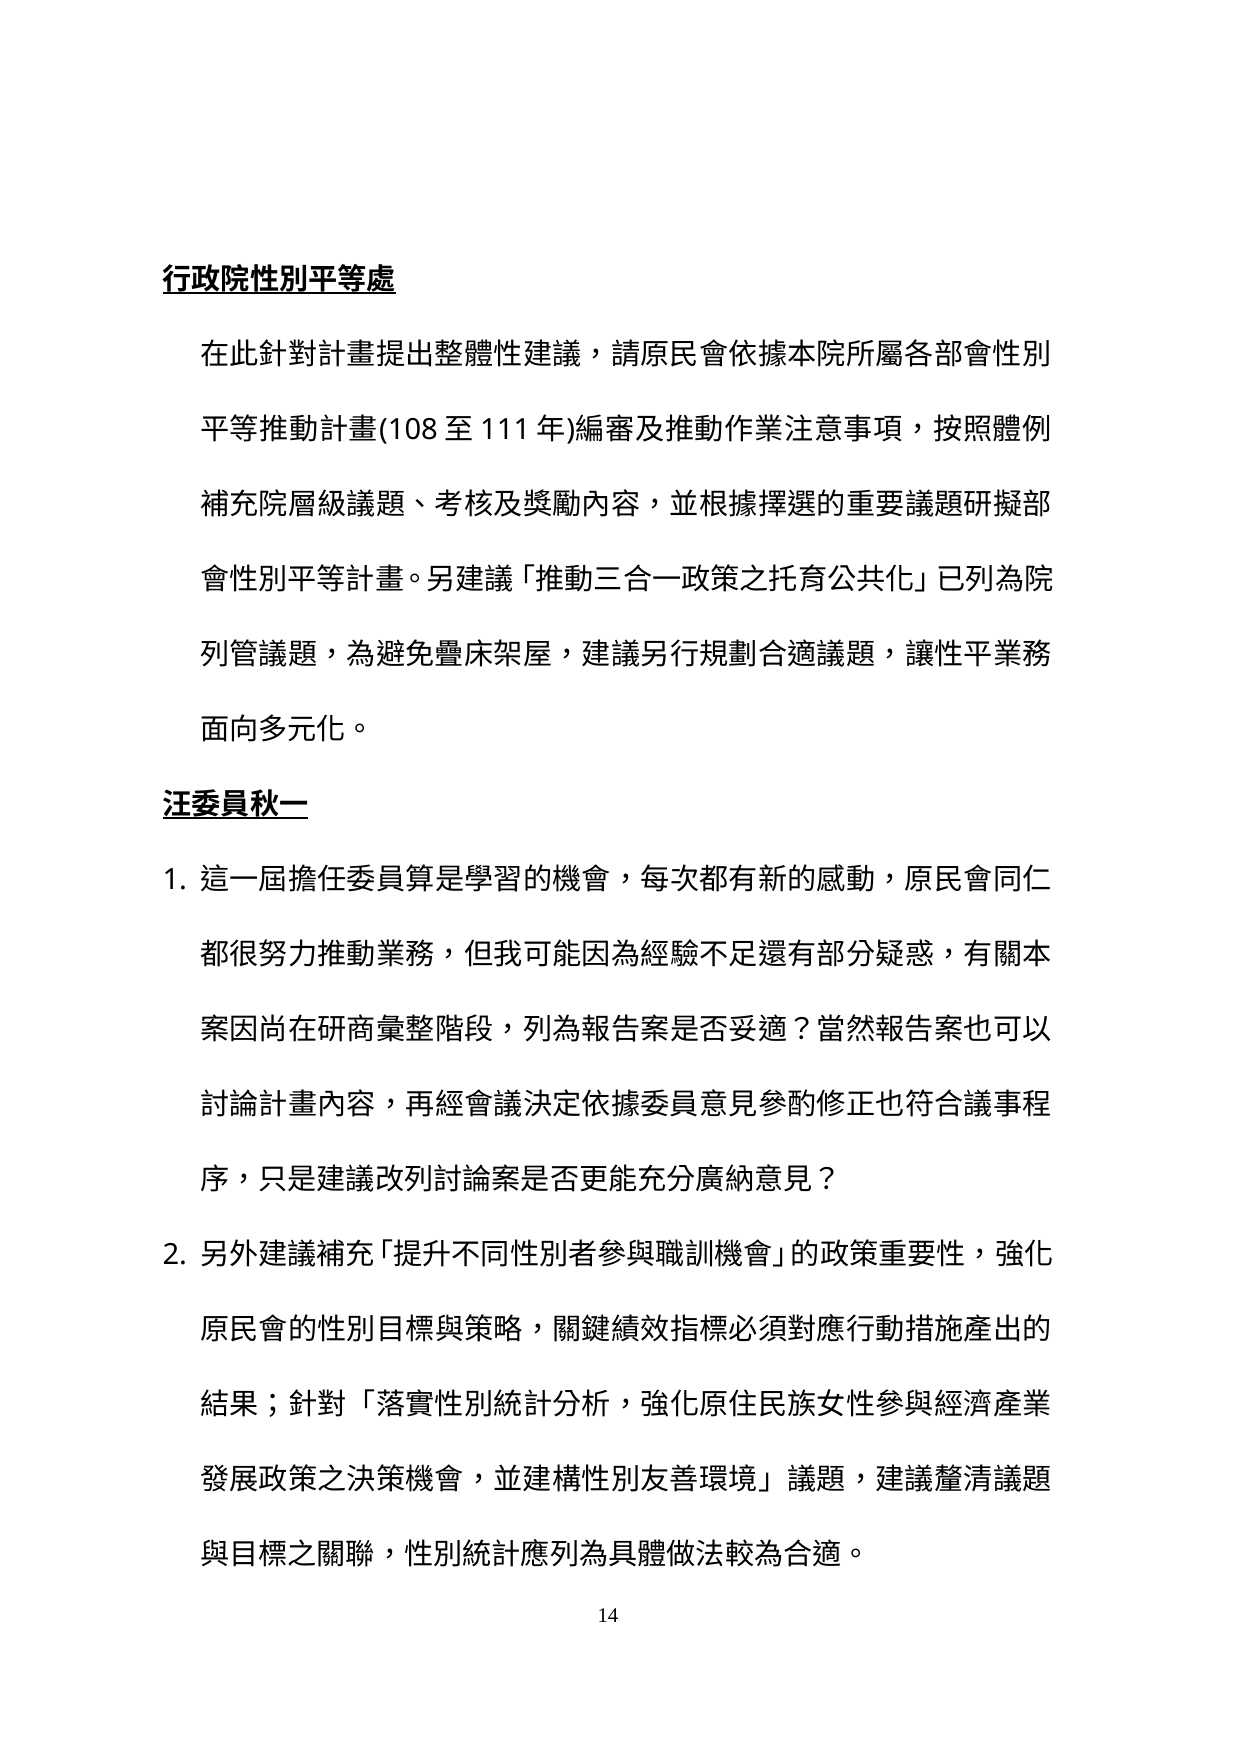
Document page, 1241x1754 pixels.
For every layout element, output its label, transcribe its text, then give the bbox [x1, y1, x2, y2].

list 另外建議補充「提升不同性別者參與職訓機會」的政策重要性，強化原民會的性別目標與策略，關鍵績效指標必須對應行動措施產出的結果；針對「落實性別統計分析，強化原住民族女性參與經濟產業發展政策之決策機會，並建構性別友善環境」議題，建議釐清議題與目標之關聯，性別統計應列為具體做法較為合適。 [162, 1214, 1053, 1589]
list 這一屆擔任委員算是學習的機會，每次都有新的感動，原民會同仁都很努力推動業務，但我可能因為經驗不足還有部分疑惑，有關本案因尚在研商彙整階段，列為報告案是否妥適？當然報告案也可以討論計畫內容，再經會議決定依據委員意見參酌修正也符合議事程序，只是建議改列討論案是否更能充分廣納意見？ [162, 839, 1053, 1214]
text 汪委員秋一 [162, 764, 1053, 839]
text 在此針對計畫提出整體性建議，請原民會依據本院所屬各部會性別平等推動計畫(108至111年)編審及推動作業注意事項，按照體例補充院層級議題、考核及獎勵內容，並根據擇選的重要議題研擬部會性別平等計畫。另建議「推動三合一政策之托育公共化」已列為院列管議題，為避免疊床架屋，建議另行規劃合適議題，讓性平業務面向多元化。 [200, 314, 1053, 764]
text 行政院性別平等處 [162, 239, 1053, 314]
